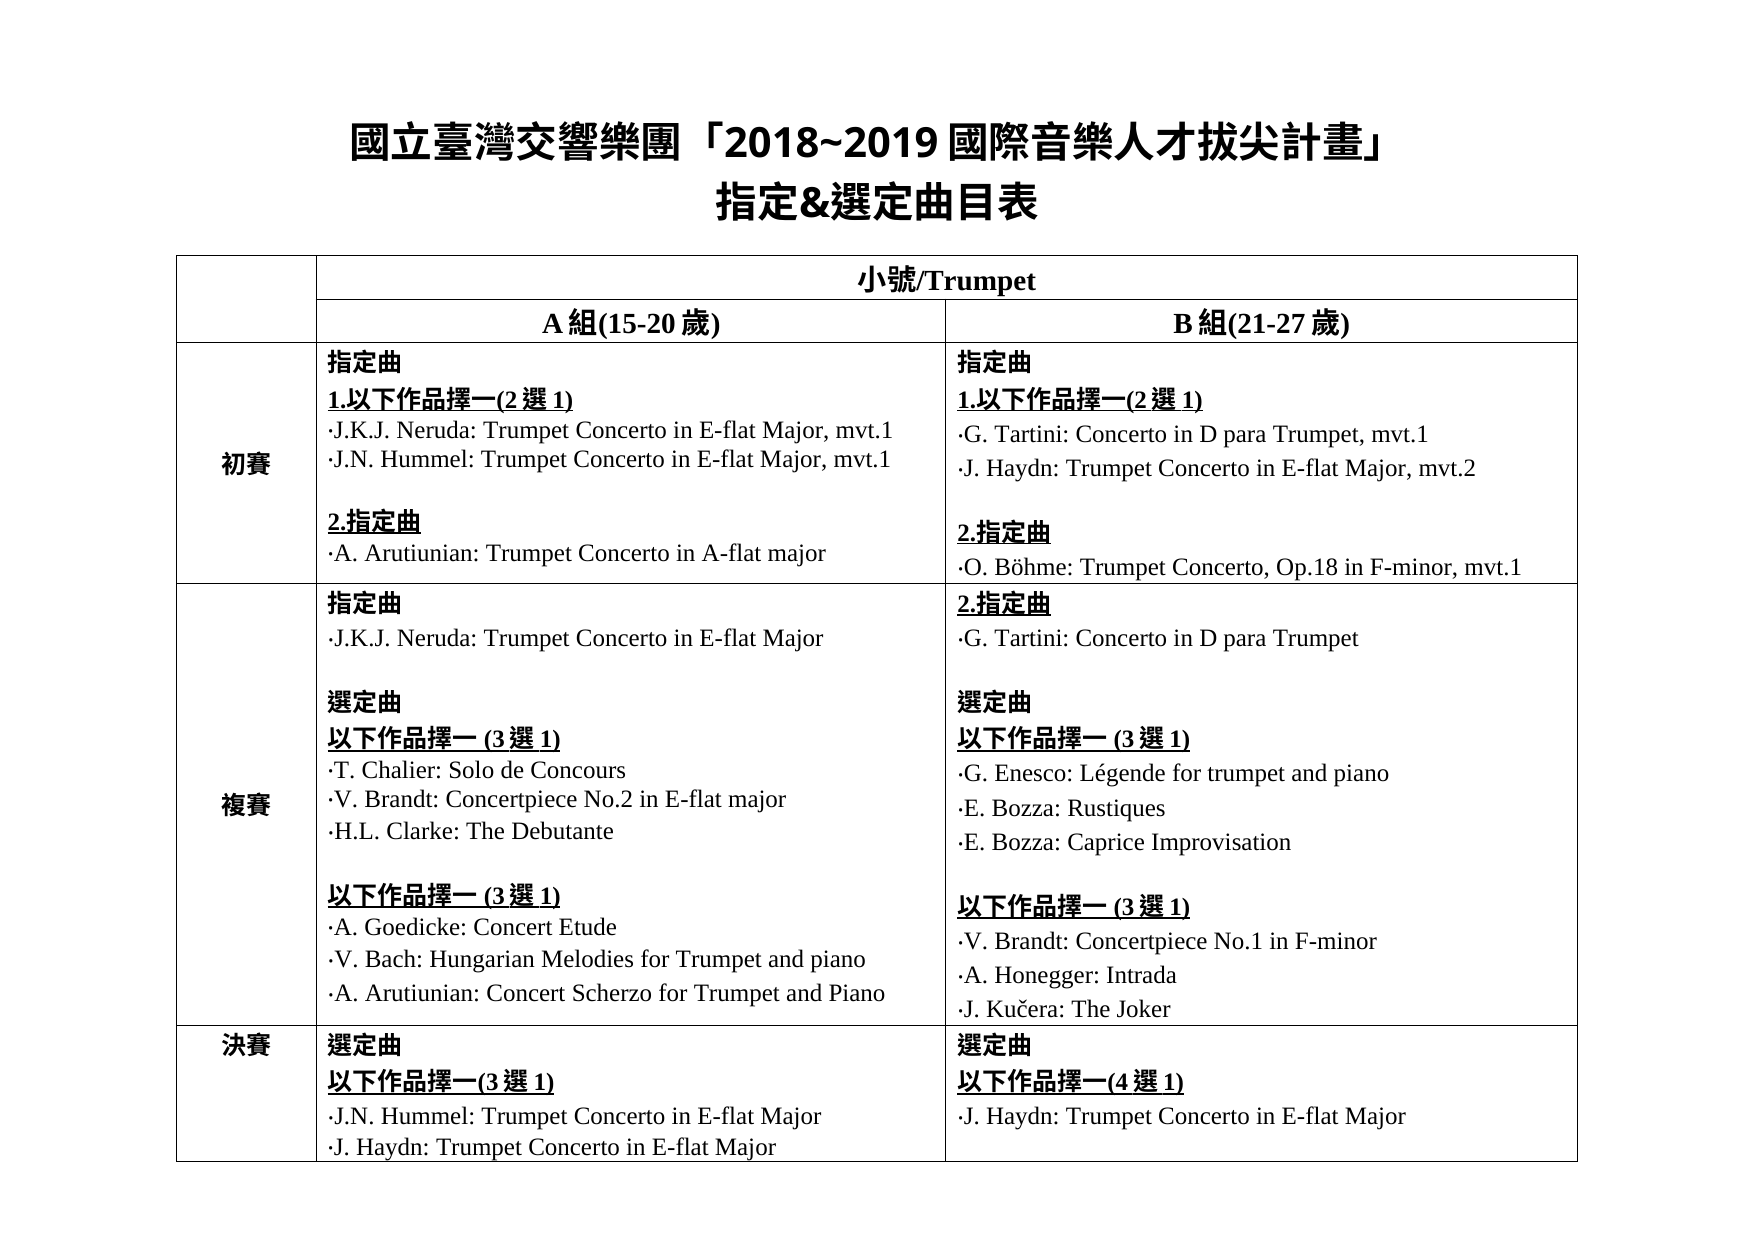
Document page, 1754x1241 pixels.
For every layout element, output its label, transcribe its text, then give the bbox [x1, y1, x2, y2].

table_cell B組(21-27歲) [946, 300, 1577, 342]
table_cell 選定曲 以下作品擇一(3選1) ‧J.N. Hummel: Trumpet Concerto in E-flat Major ‧J. Haydn: Trumpet Concerto in E-flat Major [317, 1026, 945, 1161]
table_header 小號/Trumpet [317, 256, 1577, 298]
table_header [177, 256, 316, 342]
table_cell 決賽 [177, 1026, 316, 1161]
text 指定&選定曲目表 [103, 169, 1651, 230]
table_cell 指定曲 1.以下作品擇一(2選1) ‧G. Tartini: Concerto in D para Trumpet, mvt.1 ‧J. Haydn: Trumpet Concerto in E-flat Major, mvt.2 2.指定曲 ‧O. Böhme: Trumpet Concerto, Op.18 in F-minor, mvt.1 [946, 343, 1577, 582]
table_cell 複賽 [177, 584, 316, 1024]
table_cell 選定曲 以下作品擇一(4選1) ‧J. Haydn: Trumpet Concerto in E-flat Major [946, 1026, 1577, 1161]
text 國立臺灣交響樂團「2018~2019國際音樂人才拔尖計畫」 [103, 109, 1651, 169]
table_cell 2.指定曲 ‧G. Tartini: Concerto in D para Trumpet 選定曲 以下作品擇一 (3選1) ‧G. Enesco: Légende for trumpet and piano ‧E. Bozza: Rustiques ‧E. Bozza: Caprice Improvisation 以下作品擇一 (3選1) ‧V. Brandt: Concertpiece No.1 in F-minor ‧A. Honegger: Intrada ‧J. Kučera: The Joker [946, 584, 1577, 1024]
table_cell 指定曲 1.以下作品擇一(2選1) ‧J.K.J. Neruda: Trumpet Concerto in E-flat Major, mvt.1 ‧J.N. Hummel: Trumpet Concerto in E-flat Major, mvt.1 2.指定曲 ‧A. Arutiunian: Trumpet Concerto in A-flat major [317, 343, 945, 582]
table_cell A組(15-20歲) [317, 300, 945, 342]
table_cell 初賽 [177, 343, 316, 582]
table_cell 指定曲 ‧J.K.J. Neruda: Trumpet Concerto in E-flat Major 選定曲 以下作品擇一 (3選1) ‧T. Chalier: Solo de Concours ‧V. Brandt: Concertpiece No.2 in E-flat major ‧H.L. Clarke: The Debutante 以下作品擇一 (3選1) ‧A. Goedicke: Concert Etude ‧V. Bach: Hungarian Melodies for Trumpet and piano ‧A. Arutiunian: Concert Scherzo for Trumpet and Piano [317, 584, 945, 1024]
